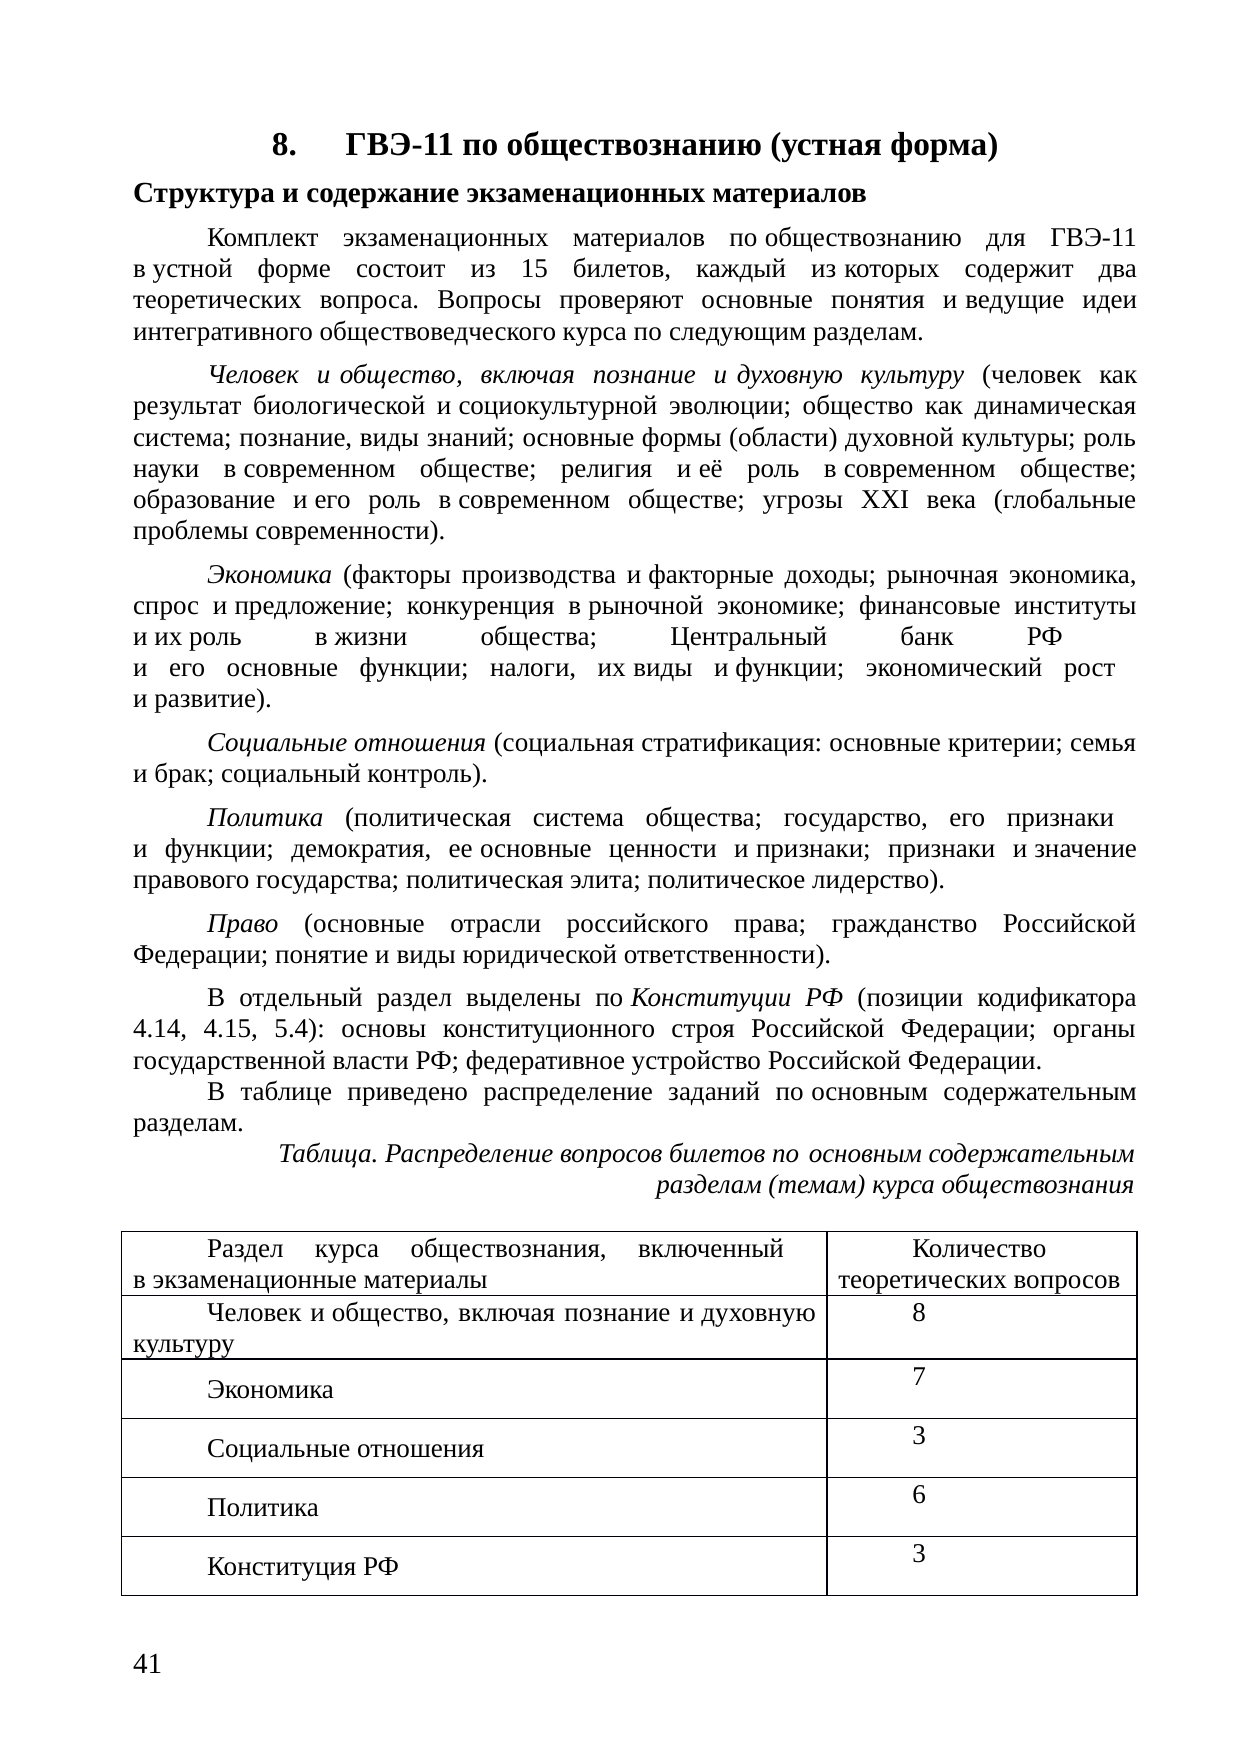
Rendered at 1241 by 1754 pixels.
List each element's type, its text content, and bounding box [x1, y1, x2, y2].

text Социальные отношения (социальная стратификация: основные критерии; семья и брак; социальный контроль). [133, 726, 1137, 788]
table_cell 7 [828, 1360, 1136, 1417]
text Человек и общество, включая познание и духовную культуру (человек как результат биологической и социокультурной эволюции; общество как динамическая система; познание, виды знаний; основные формы (области) духовной культуры; роль науки в современном обществе; религия и её роль в современном обществе; образование и его роль в современном обществе; угрозы XXI века (глобальные проблемы современности). [133, 358, 1137, 545]
table_cell 3 [828, 1537, 1136, 1594]
subtitle ГВЭ-11 по обществознанию (устная форма) [133, 124, 1137, 163]
text Таблица. Распределение вопросов билетов по основным содержательным разделам (темам) курса обществознания [133, 1137, 1137, 1199]
table_cell Социальные отношения [122, 1419, 826, 1476]
text Политика (политическая система общества; государство, его признаки и функции; демократия, ее основные ценности и признаки; признаки и значение правового государства; политическая элита; политическое лидерство). [133, 801, 1137, 894]
table_cell 3 [828, 1419, 1136, 1476]
text Право (основные отрасли российского права; гражданство Российской Федерации; понятие и виды юридической ответственности). [133, 907, 1137, 969]
text В таблице приведено распределение заданий по основным содержательным разделам. [133, 1075, 1137, 1137]
table_header Раздел курса обществознания, включенный в экзаменационные материалы [122, 1232, 826, 1294]
table_header Количество теоретических вопросов [828, 1232, 1136, 1294]
table_cell 6 [828, 1478, 1136, 1536]
table_cell Политика [122, 1478, 826, 1536]
subtitle Структура и содержание экзаменационных материалов [133, 175, 1137, 209]
table_cell Человек и общество, включая познание и духовную культуру [122, 1296, 826, 1358]
text Экономика (факторы производства и факторные доходы; рыночная экономика, спрос и предложение; конкуренция в рыночной экономике; финансовые институты и их роль в жизни общества; Центральный банк РФ и его основные функции; налоги, их виды и функции; экономический рост и развитие). [133, 558, 1137, 713]
text Комплект экзаменационных материалов по обществознанию для ГВЭ-11 в устной форме состоит из 15 билетов, каждый из которых содержит два теоретических вопроса. Вопросы проверяют основные понятия и ведущие идеи интегративного обществоведческого курса по следующим разделам. [133, 221, 1137, 346]
table_cell Экономика [122, 1360, 826, 1417]
table_cell Конституция РФ [122, 1537, 826, 1594]
table_cell 8 [828, 1296, 1136, 1358]
text В отдельный раздел выделены по Конституции РФ (позиции кодификатора 4.14, 4.15, 5.4): основы конституционного строя Российской Федерации; органы государственной власти РФ; федеративное устройство Российской Федерации. [133, 981, 1137, 1075]
